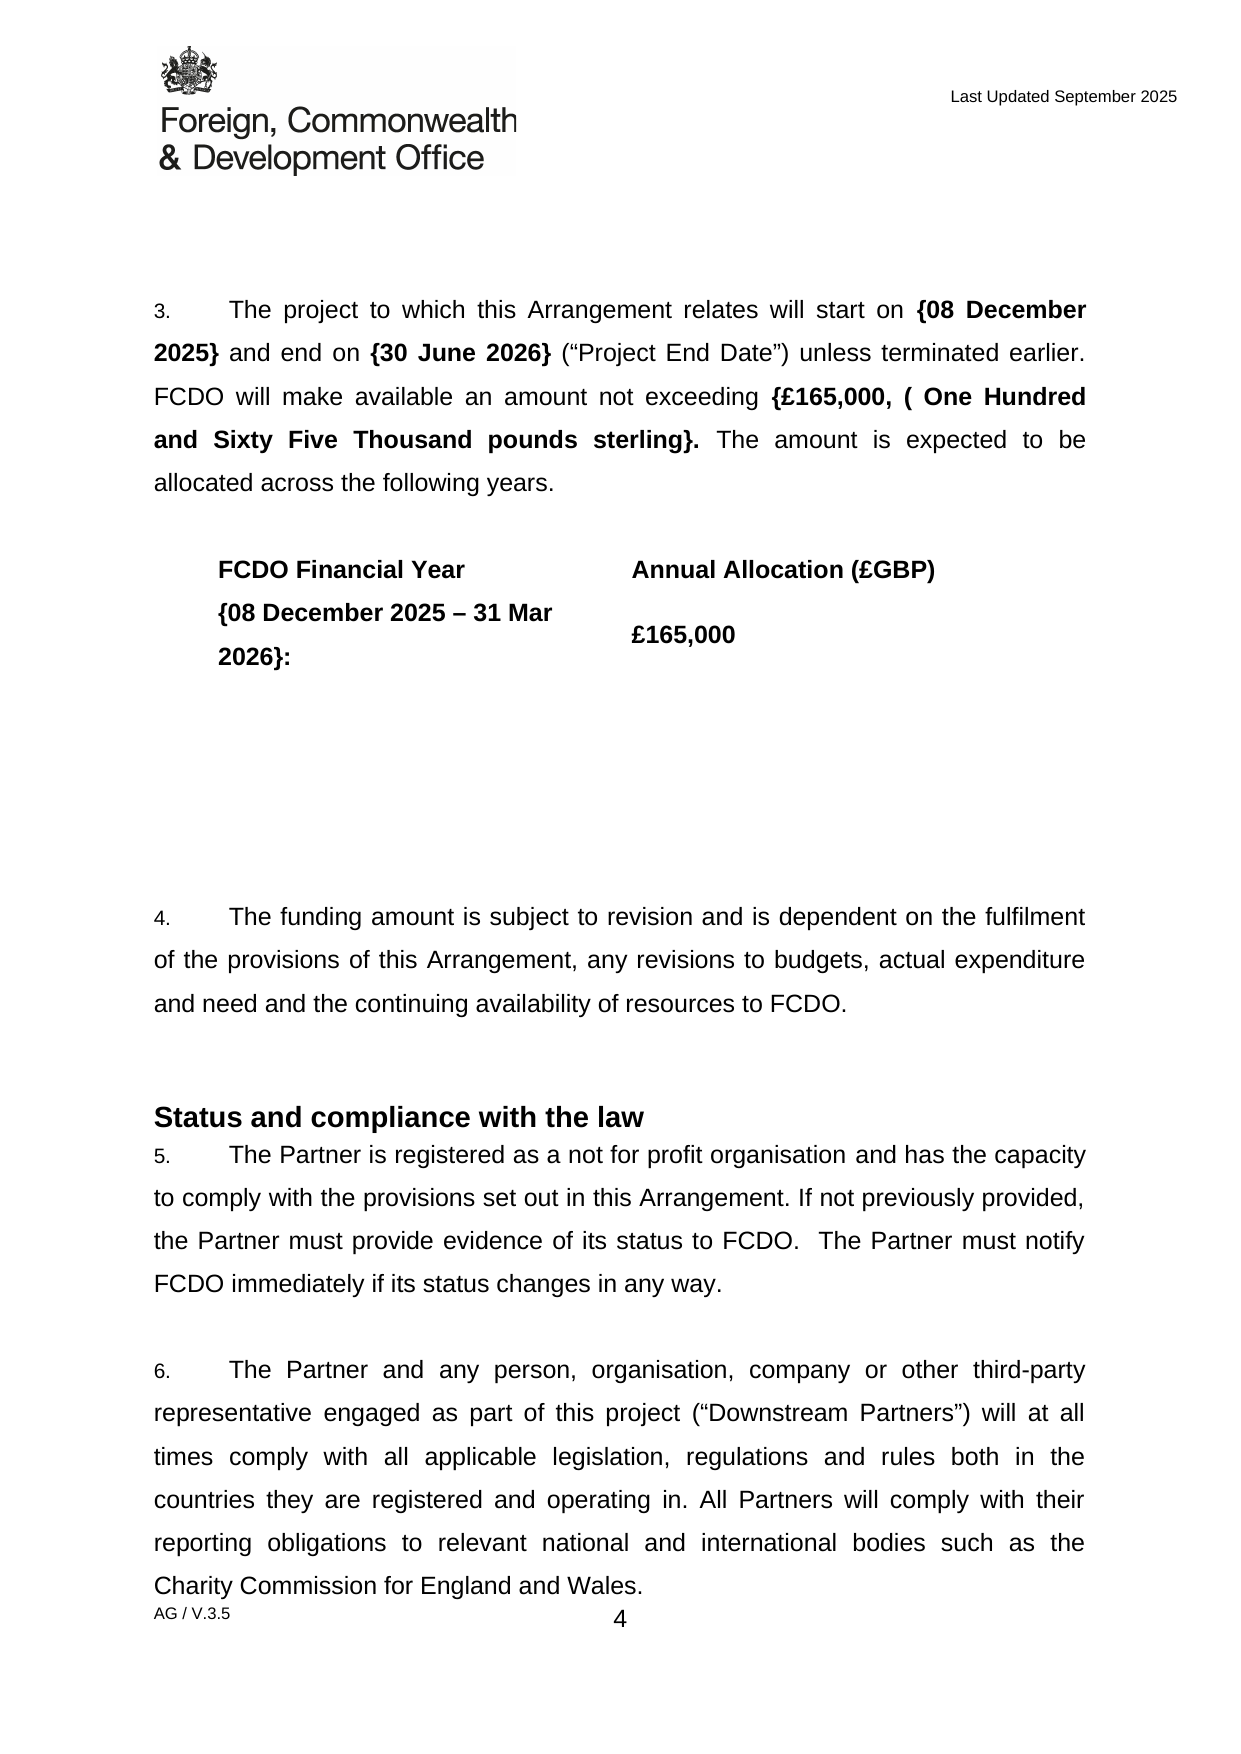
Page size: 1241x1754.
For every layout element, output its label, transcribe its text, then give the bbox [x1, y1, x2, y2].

table_cell [207, 682, 620, 726]
table_cell [620, 815, 1033, 859]
table_cell [620, 771, 1033, 815]
table_cell [207, 771, 620, 815]
table_cell [620, 682, 1033, 726]
table_cell £165,000 [620, 598, 1033, 682]
list The project to which this Arrangement relates will start on {08 December 2025} and end on {30 June 2026} (“Project End Date”) unless terminated earlier. FCDO will make available an amount not exceeding {£165,000, ( One Hundred and Sixty Five Thousand pounds sterling}. The amount is expected to be allocated across the following years. [153, 295, 1087, 497]
list The funding amount is subject to revision and is dependent on the fulfilment of the provisions of this Arrangement, any revisions to budgets, actual expenditure and need and the continuing availability of resources to FCDO. [153, 902, 1087, 1017]
list The Partner and any person, organisation, company or other third-party representative engaged as part of this project (“Downstream Partners”) will at all times comply with all applicable legislation, regulations and rules both in the countries they are registered and operating in. All Partners will comply with their reporting obligations to relevant national and international bodies such as the Charity Commission for England and Wales. [153, 1355, 1087, 1600]
table_cell [207, 815, 620, 859]
table_header FCDO Financial Year [207, 554, 620, 598]
table_cell [620, 726, 1033, 771]
list The Partner is registered as a not for profit organisation and has the capacity to comply with the provisions set out in this Arrangement. If not previously provided, the Partner must provide evidence of its status to FCDO. The Partner must notify FCDO immediately if its status changes in any way. [153, 1140, 1087, 1298]
table_cell [207, 726, 620, 771]
subtitle Status and compliance with the law [153, 1100, 1087, 1133]
table_header Annual Allocation (£GBP) [620, 554, 1033, 598]
table_cell {08 December 2025 – 31 Mar 2026}: [207, 598, 620, 682]
